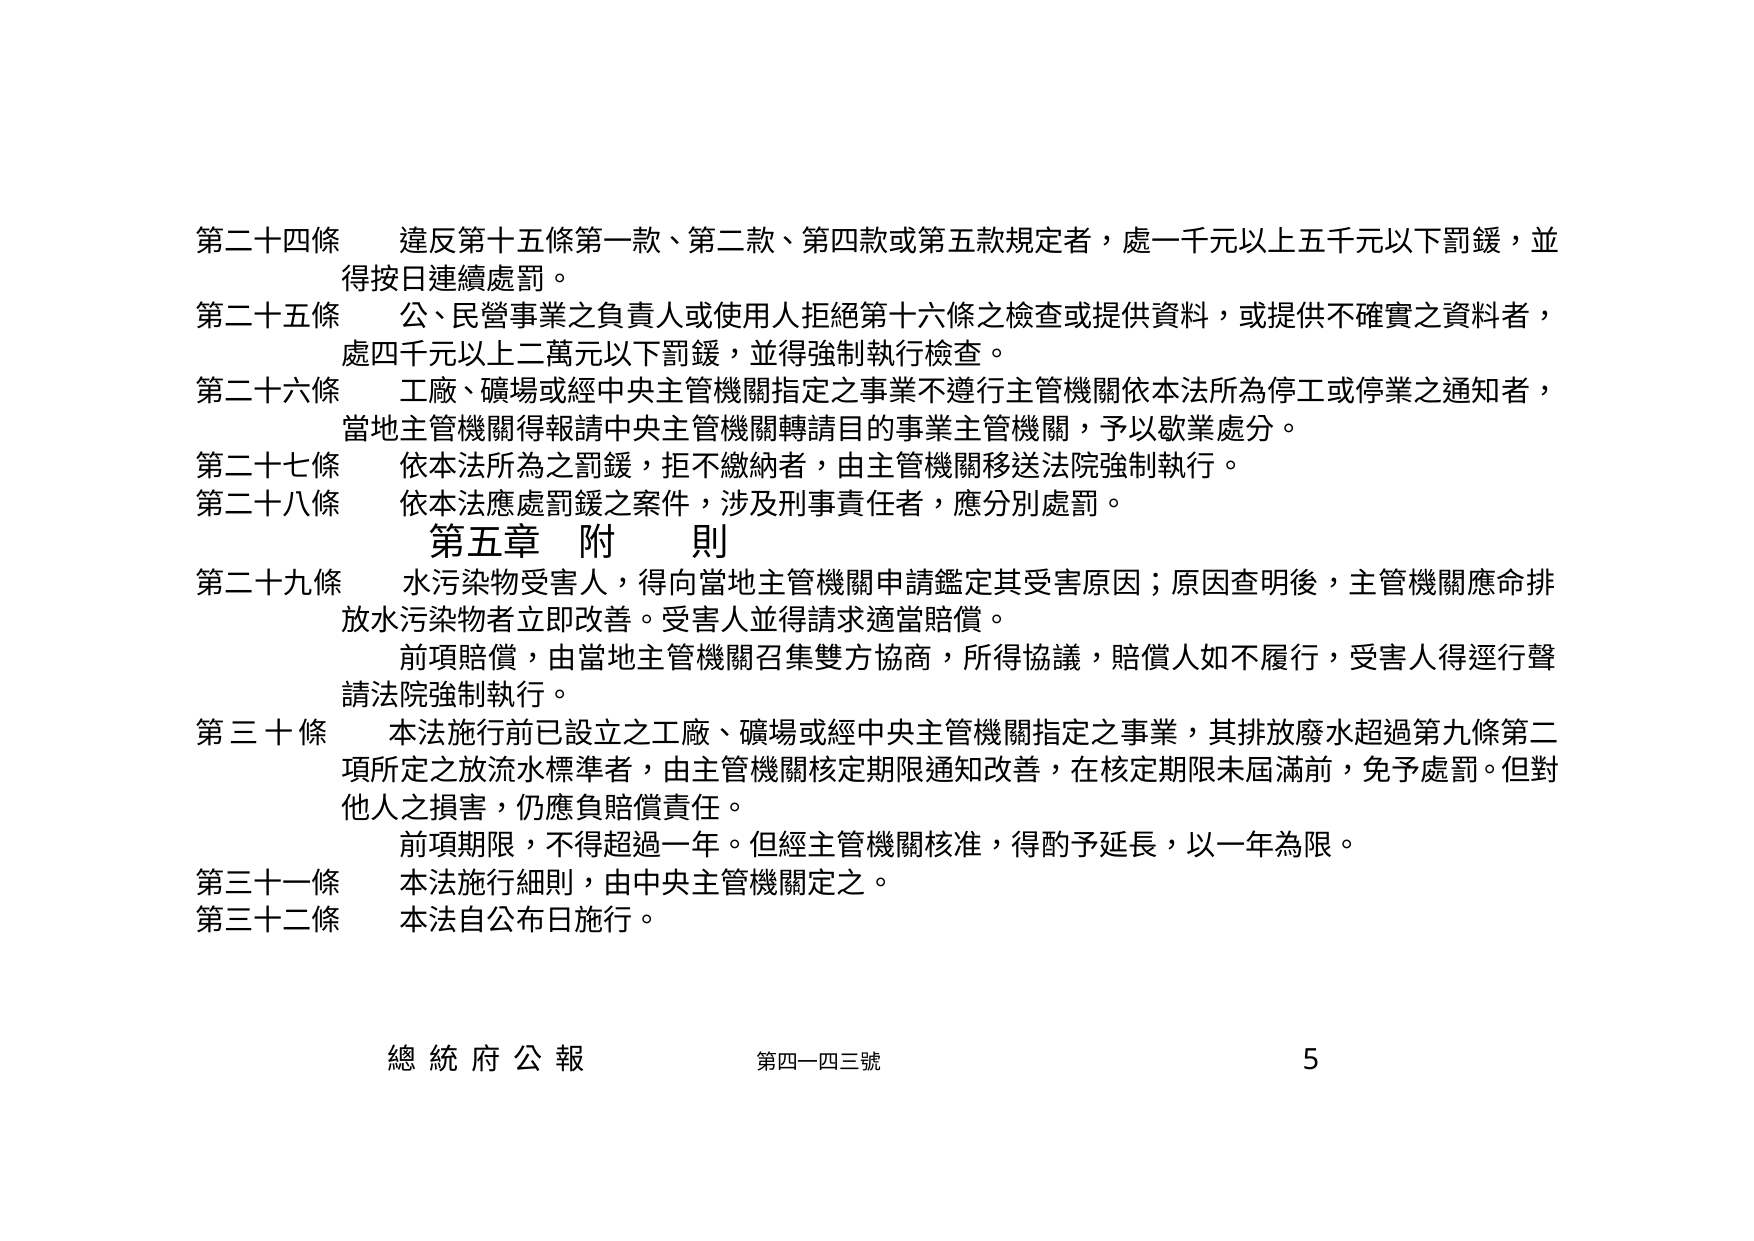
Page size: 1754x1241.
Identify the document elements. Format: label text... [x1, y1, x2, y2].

text 第二十四條 違反第十五條第一款、第二款、第四款或第五款規定者，處一千元以上五千元以下罰鍰，並得按日連續處罰。 [195, 222, 1559, 297]
text 第二十七條 依本法所為之罰鍰，拒不繳納者，由主管機關移送法院強制執行。 [195, 447, 1559, 484]
text 第二十六條 工廠、礦場或經中央主管機關指定之事業不遵行主管機關依本法所為停工或停業之通知者，當地主管機關得報請中央主管機關轉請目的事業主管機關，予以歇業處分。 [195, 372, 1559, 447]
text 前項賠償，由當地主管機關召集雙方協商，所得協議，賠償人如不履行，受害人得逕行聲請法院強制執行。 [341, 638, 1559, 713]
text 第二十五條 公、民營事業之負責人或使用人拒絕第十六條之檢查或提供資料，或提供不確實之資料者，處四千元以上二萬元以下罰鍰，並得強制執行檢查。 [195, 297, 1559, 372]
text 第二十九條 水污染物受害人，得向當地主管機關申請鑑定其受害原因；原因查明後，主管機關應命排放水污染物者立即改善。受害人並得請求適當賠償。 [195, 563, 1559, 638]
text 第三十二條 本法自公布日施行。 [195, 901, 1559, 938]
text 第三十條 本法施行前已設立之工廠、礦場或經中央主管機關指定之事業，其排放廢水超過第九條第二項所定之放流水標準者，由主管機關核定期限通知改善，在核定期限未屆滿前，免予處罰。但對他人之損害，仍應負賠償責任。 [195, 713, 1559, 826]
text 前項期限，不得超過一年。但經主管機關核准，得酌予延長，以一年為限。 [341, 826, 1559, 863]
text 第五章 附 則 [428, 522, 1559, 563]
text 第三十一條 本法施行細則，由中央主管機關定之。 [195, 863, 1559, 901]
text 第二十八條 依本法應處罰鍰之案件，涉及刑事責任者，應分別處罰。 [195, 484, 1559, 522]
